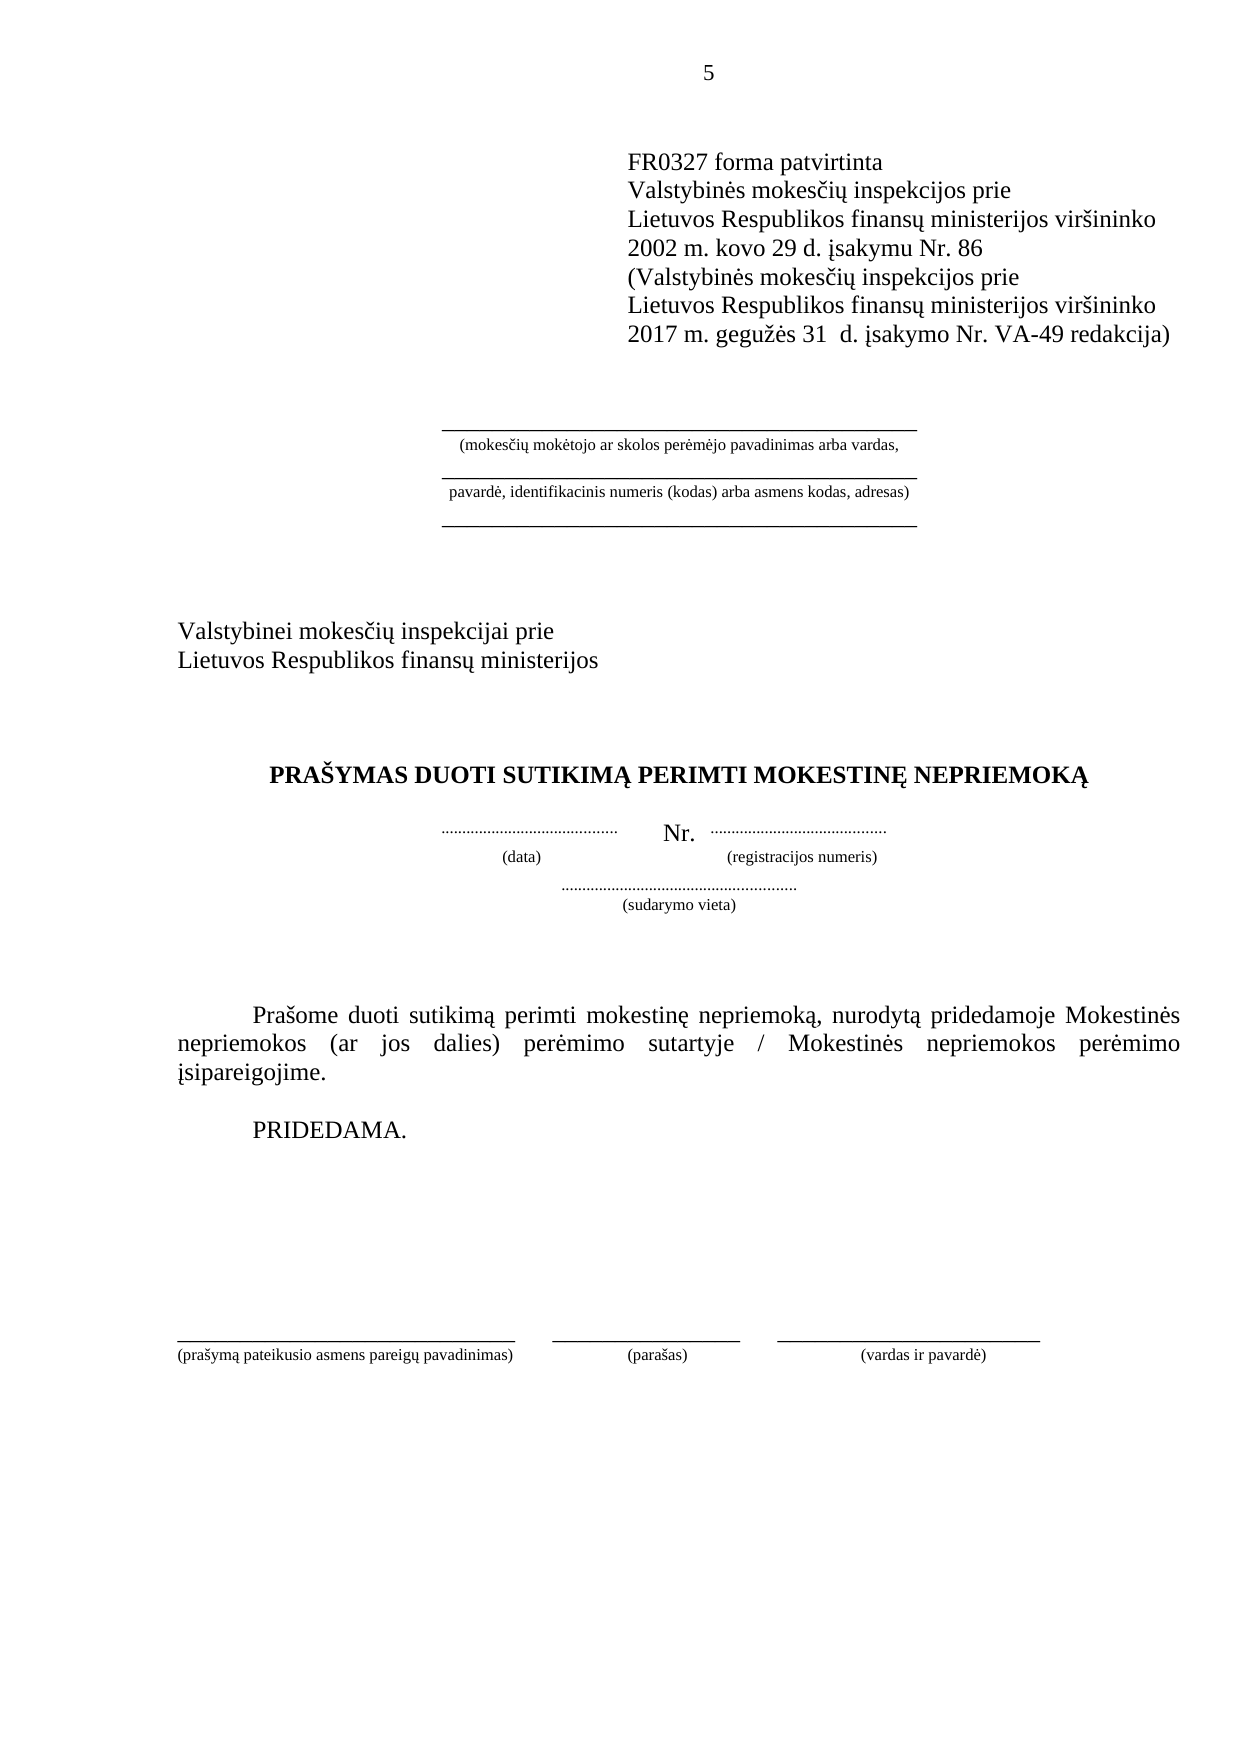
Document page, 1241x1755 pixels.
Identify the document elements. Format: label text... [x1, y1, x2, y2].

text FR0327 forma patvirtinta [627, 147, 1181, 176]
text (Valstybinės mokesčių inspekcijos prie [552, 262, 1181, 291]
text Lietuvos Respublikos finansų ministerijos viršininko [627, 204, 1181, 233]
table_cell (registracijos numeris) [710, 846, 917, 875]
text Lietuvos Respublikos finansų ministerijos viršininko [552, 291, 1181, 319]
text Valstybinės mokesčių inspekcijos prie [627, 176, 1181, 204]
text ______________________________________ [177, 501, 1181, 530]
table_header [441, 818, 648, 846]
text (prašymą pateikusio asmens pareigų pavadinimas) (parašas) (vardas ir pavardė) [177, 1345, 1181, 1364]
text Lietuvos Respublikos finansų ministerijos [177, 645, 1181, 674]
text 2002 m. kovo 29 d. įsakymu Nr. 86 [552, 233, 1181, 262]
text pavardė, identifikacinis numeris (kodas) arba asmens kodas, adresas) [177, 482, 1181, 501]
text 2017 m. gegužės 31 d. įsakymo Nr. VA-49 redakcija) [552, 319, 1181, 348]
text ___________________________ _______________ _____________________ [177, 1316, 1181, 1345]
text (mokesčių mokėtojo ar skolos perėmėjo pavadinimas arba vardas, [177, 434, 1181, 453]
text ______________________________________ [177, 453, 1181, 482]
table_cell (sudarymo vieta) [441, 894, 917, 913]
table_header [710, 818, 917, 846]
text PRIDEDAMA. [177, 1115, 1181, 1143]
table_cell [441, 875, 917, 894]
table_header Nr. [648, 818, 710, 846]
text ______________________________________ [177, 406, 1181, 434]
text Valstybinei mokesčių inspekcijai prie [177, 616, 1181, 645]
table_cell (data) [441, 846, 648, 875]
text PRAŠYMAS DUOTI SUTIKIMĄ PERIMTI MOKESTINĘ NEPRIEMOKĄ [177, 760, 1181, 789]
text Prašome duoti sutikimą perimti mokestinę nepriemoką, nurodytą pridedamoje Mokestinės nepriemokos (ar jos dalies) perėmimo sutartyje / Mokestinės nepriemokos perėmimo įsipareigojime. [177, 1000, 1181, 1086]
table_cell [648, 846, 710, 875]
